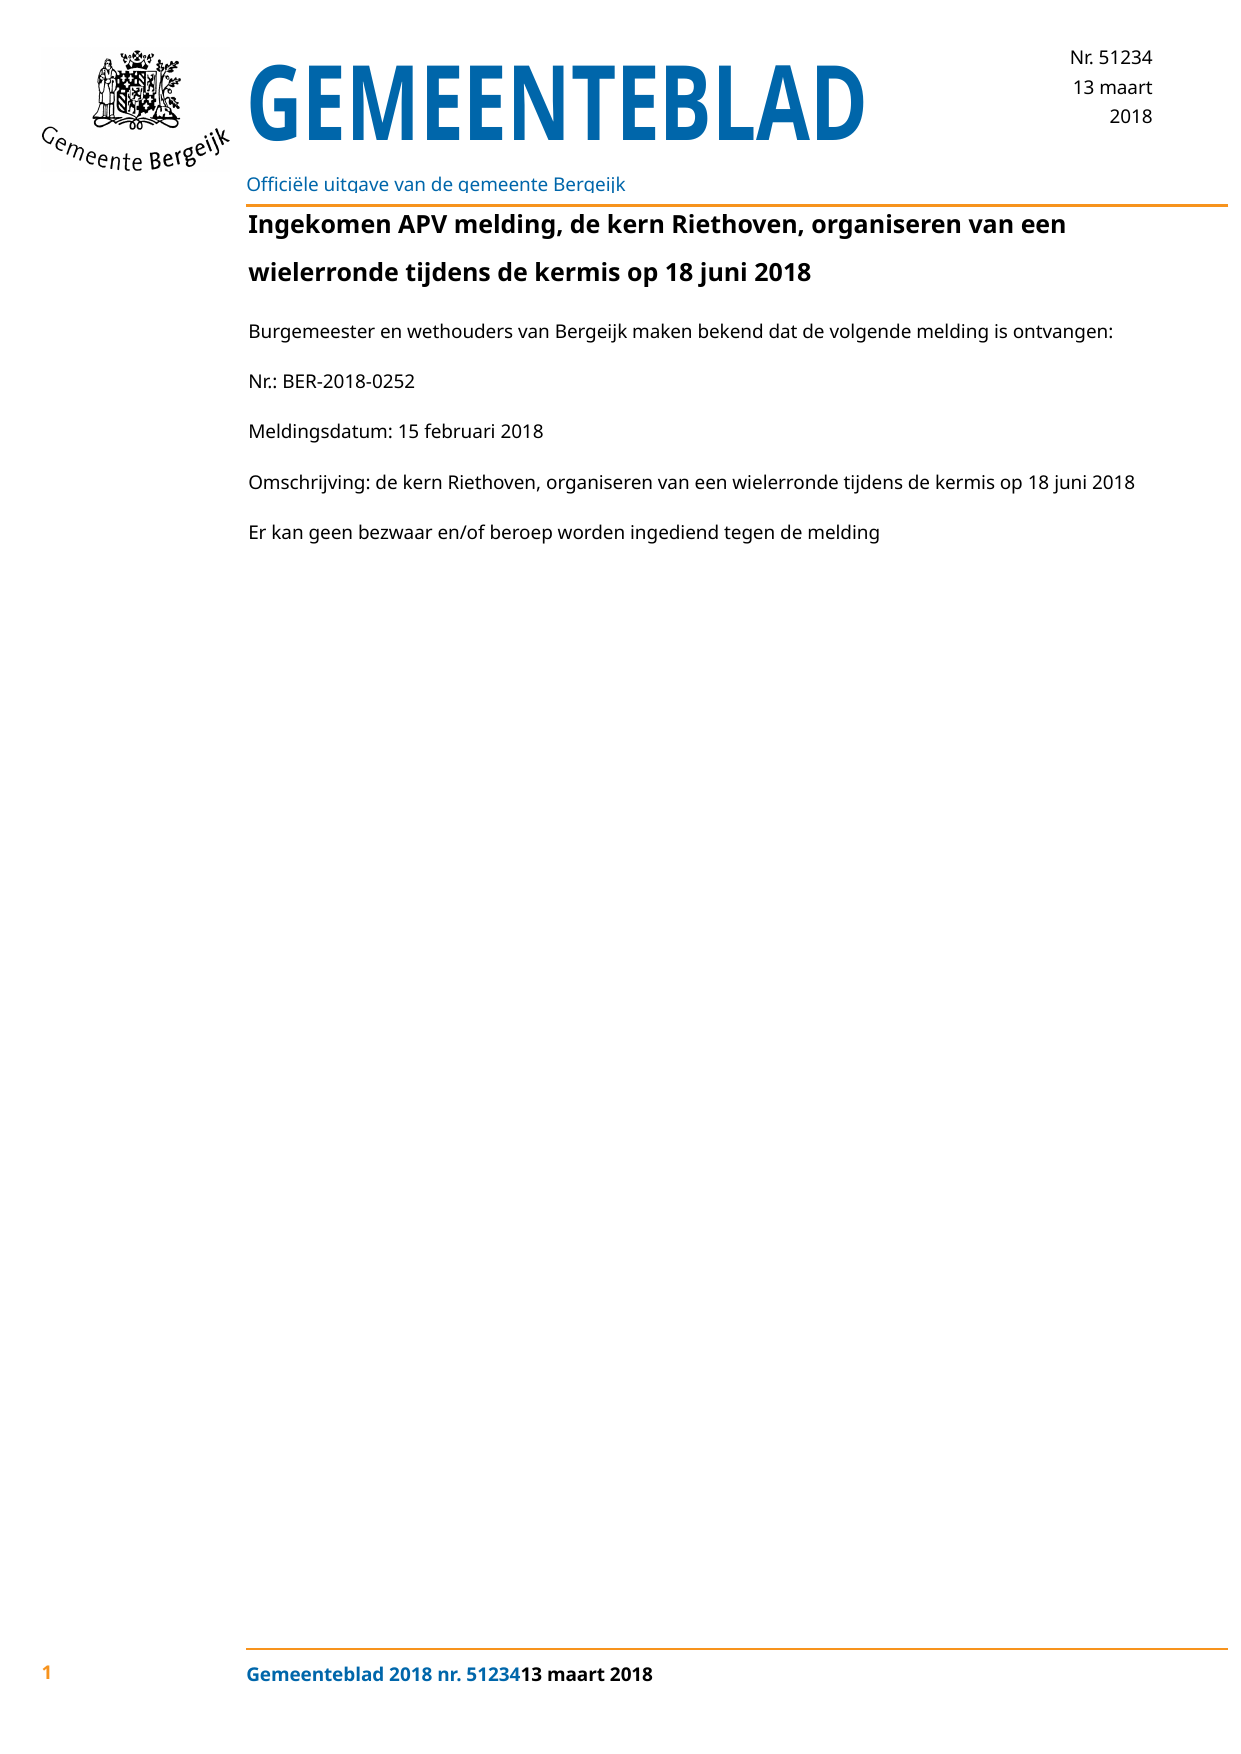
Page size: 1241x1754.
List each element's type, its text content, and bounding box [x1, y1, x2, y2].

text Er kan geen bezwaar en/of beroep worden ingediend tegen de melding [248, 519, 1152, 545]
text Ingekomen APV melding, de kern Riethoven, organiseren van een wielerronde tijdens de kermis op 18 juni 2018 [248, 207, 1152, 288]
text Omschrijving: de kern Riethoven, organiseren van een wielerronde tijdens de kermis op 18 juni 2018 [248, 469, 1152, 495]
picture [41, 47, 231, 172]
text Nr.: BER-2018-0252 [248, 368, 1152, 394]
text Meldingsdatum: 15 februari 2018 [248, 419, 1152, 444]
text Burgemeester en wethouders van Bergeijk maken bekend dat de volgende melding is ontvangen: [248, 318, 1152, 344]
